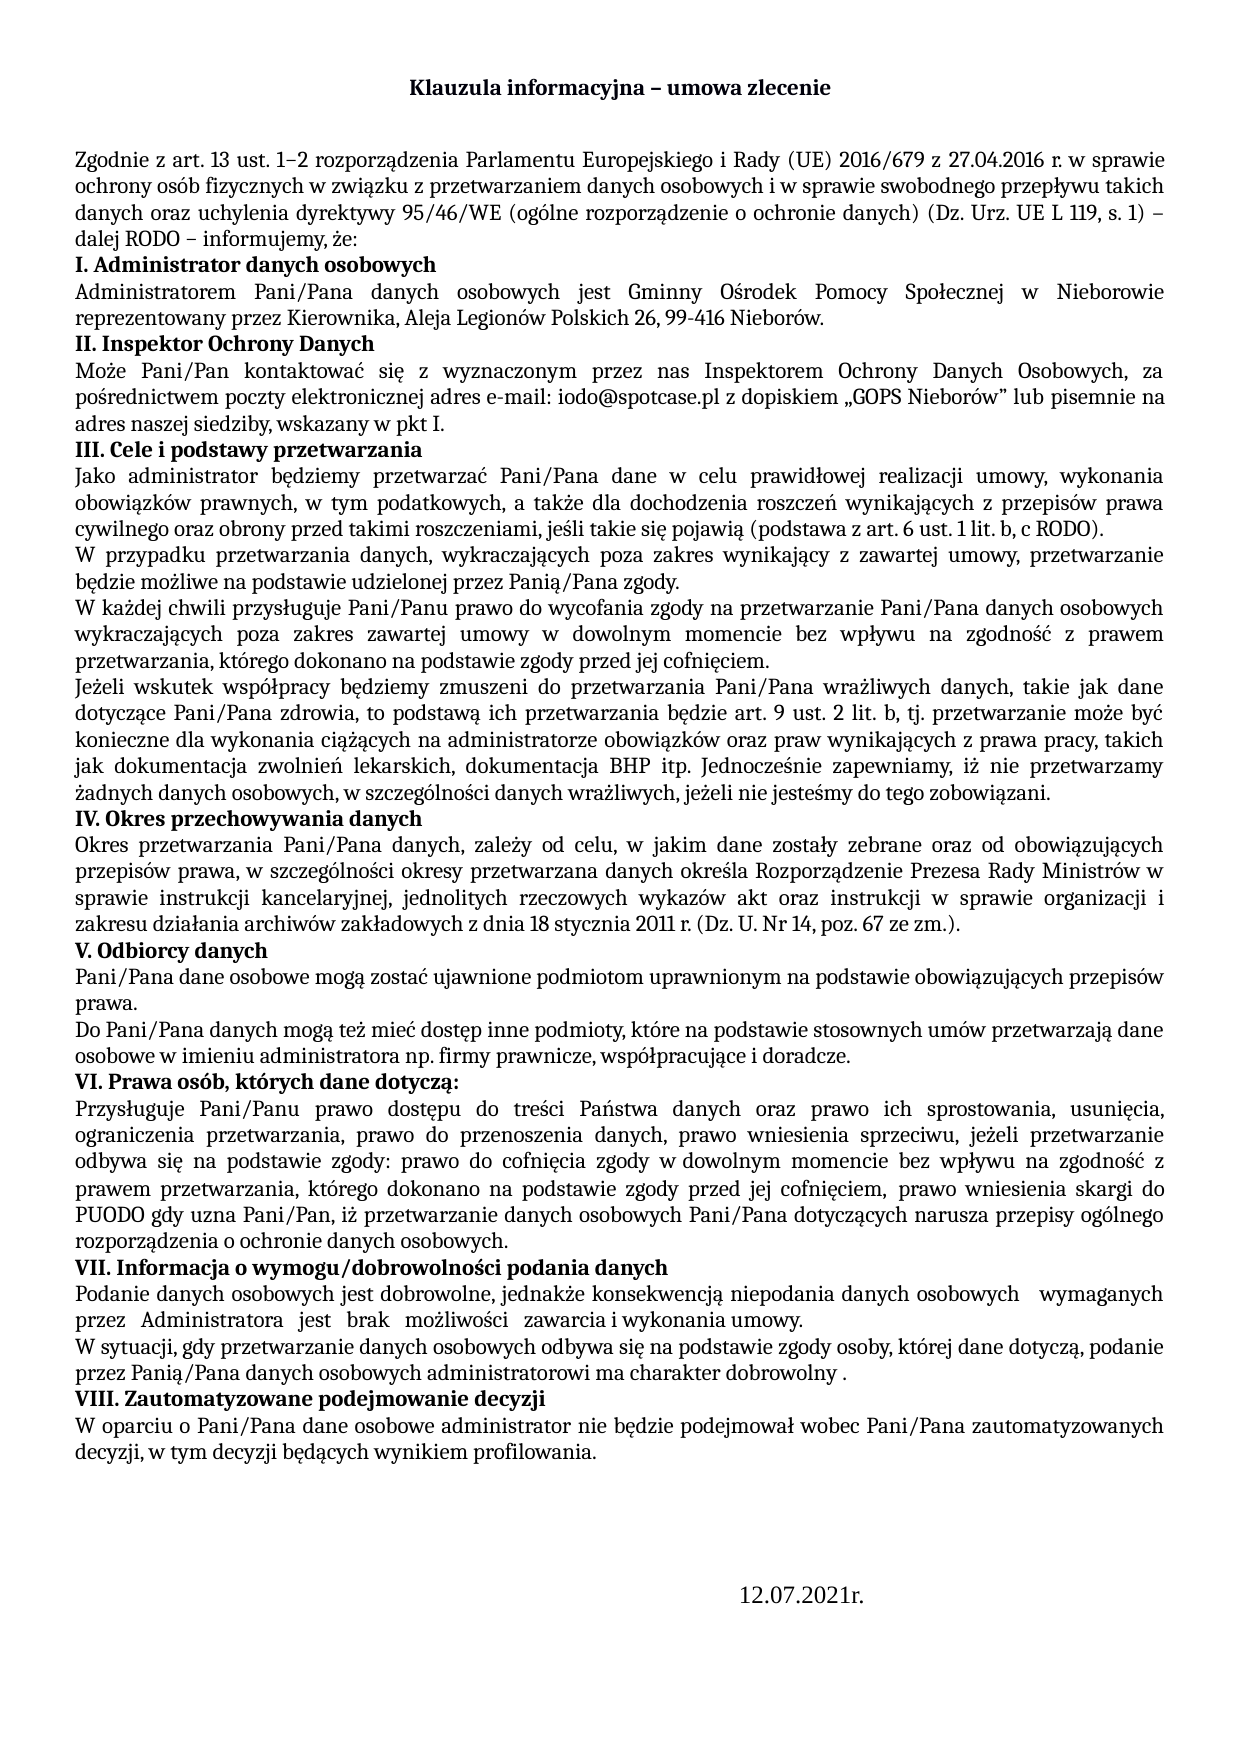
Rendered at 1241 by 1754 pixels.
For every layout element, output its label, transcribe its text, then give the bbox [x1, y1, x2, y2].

text Przysługuje Pani/Panu prawo dostępu do treści Państwa danych oraz prawo ich sprostowania, usunięcia, ograniczenia przetwarzania, prawo do przenoszenia danych, prawo wniesienia sprzeciwu, jeżeli przetwarzanie odbywa się na podstawie zgody: prawo do cofnięcia zgody w dowolnym momencie bez wpływu na zgodność z prawem przetwarzania, którego dokonano na podstawie zgody przed jej cofnięciem, prawo wniesienia skargi do PUODO gdy uzna Pani/Pan, iż przetwarzanie danych osobowych Pani/Pana dotyczących narusza przepisy ogólnego rozporządzenia o ochronie danych osobowych. [75, 1096, 1165, 1254]
text Jeżeli wskutek współpracy będziemy zmuszeni do przetwarzania Pani/Pana wrażliwych danych, takie jak dane dotyczące Pani/Pana zdrowia, to podstawą ich przetwarzania będzie art. 9 ust. 2 lit. b, tj. przetwarzanie może być konieczne dla wykonania ciążących na administratorze obowiązków oraz praw wynikających z prawa pracy, takich jak dokumentacja zwolnień lekarskich, dokumentacja BHP itp. Jednocześnie zapewniamy, iż nie przetwarzamy żadnych danych osobowych, w szczególności danych wrażliwych, jeżeli nie jesteśmy do tego zobowiązani. [75, 674, 1165, 806]
list VII. Informacja o wymogu/dobrowolności podania danych [75, 1254, 1165, 1281]
list VIII. Zautomatyzowane podejmowanie decyzji [75, 1386, 1165, 1412]
subtitle Klauzula informacyjna – umowa zlecenie [75, 75, 1165, 101]
list III. Cele i podstawy przetwarzania [75, 437, 1165, 463]
list II. Inspektor Ochrony Danych [75, 331, 1165, 358]
text Zgodnie z art. 13 ust. 1−2 rozporządzenia Parlamentu Europejskiego i Rady (UE) 2016/679 z 27.04.2016 r. w sprawie ochrony osób fizycznych w związku z przetwarzaniem danych osobowych i w sprawie swobodnego przepływu takich danych oraz uchylenia dyrektywy 95/46/WE (ogólne rozporządzenie o ochronie danych) (Dz. Urz. UE L 119, s. 1) – dalej RODO − informujemy, że: [75, 147, 1165, 252]
text W każdej chwili przysługuje Pani/Panu prawo do wycofania zgody na przetwarzanie Pani/Pana danych osobowych wykraczających poza zakres zawartej umowy w dowolnym momencie bez wpływu na zgodność z prawem przetwarzania, którego dokonano na podstawie zgody przed jej cofnięciem. [75, 595, 1165, 674]
list V. Odbiorcy danych [75, 937, 1165, 964]
list Okres przetwarzania Pani/Pana danych, zależy od celu, w jakim dane zostały zebrane oraz od obowiązujących przepisów prawa, w szczególności okresy przetwarzana danych określa Rozporządzenie Prezesa Rady Ministrów w sprawie instrukcji kancelaryjnej, jednolitych rzeczowych wykazów akt oraz instrukcji w sprawie organizacji i zakresu działania archiwów zakładowych z dnia 18 stycznia 2011 r. (Dz. U. Nr 14, poz. 67 ze zm.). [75, 832, 1165, 937]
text W przypadku przetwarzania danych, wykraczających poza zakres wynikający z zawartej umowy, przetwarzanie będzie możliwe na podstawie udzielonej przez Panią/Pana zgody. [75, 542, 1165, 595]
list Podanie danych osobowych jest dobrowolne, jednakże konsekwencją niepodania danych osobowych wymaganych przez Administratora jest brak możliwości zawarcia i wykonania umowy. [75, 1281, 1165, 1333]
list W sytuacji, gdy przetwarzanie danych osobowych odbywa się na podstawie zgody osoby, której dane dotyczą, podanie przez Panią/Pana danych osobowych administratorowi ma charakter dobrowolny . [75, 1333, 1165, 1386]
text I. Administrator danych osobowych [75, 252, 1165, 278]
list Administratorem Pani/Pana danych osobowych jest Gminny Ośrodek Pomocy Społecznej w Nieborowie reprezentowany przez Kierownika, Aleja Legionów Polskich 26, 99-416 Nieborów. [75, 278, 1165, 331]
text 12.07.2021r. [75, 1580, 1165, 1609]
text Jako administrator będziemy przetwarzać Pani/Pana dane w celu prawidłowej realizacji umowy, wykonania obowiązków prawnych, w tym podatkowych, a także dla dochodzenia roszczeń wynikających z przepisów prawa cywilnego oraz obrony przed takimi roszczeniami, jeśli takie się pojawią (podstawa z art. 6 ust. 1 lit. b, c RODO). [75, 463, 1165, 542]
text W oparciu o Pani/Pana dane osobowe administrator nie będzie podejmował wobec Pani/Pana zautomatyzowanych decyzji, w tym decyzji będących wynikiem profilowania. [75, 1412, 1165, 1465]
list IV. Okres przechowywania danych [75, 806, 1165, 832]
list VI. Prawa osób, których dane dotyczą: [75, 1069, 1165, 1096]
list Pani/Pana dane osobowe mogą zostać ujawnione podmiotom uprawnionym na podstawie obowiązujących przepisów prawa. [75, 964, 1165, 1016]
list Może Pani/Pan kontaktować się z wyznaczonym przez nas Inspektorem Ochrony Danych Osobowych, za pośrednictwem poczty elektronicznej adres e-mail: iodo@spotcase.pl z dopiskiem „GOPS Nieborów” lub pisemnie na adres naszej siedziby, wskazany w pkt I. [75, 358, 1165, 437]
list Do Pani/Pana danych mogą też mieć dostęp inne podmioty, które na podstawie stosownych umów przetwarzają dane osobowe w imieniu administratora np. firmy prawnicze, współpracujące i doradcze. [75, 1016, 1165, 1069]
